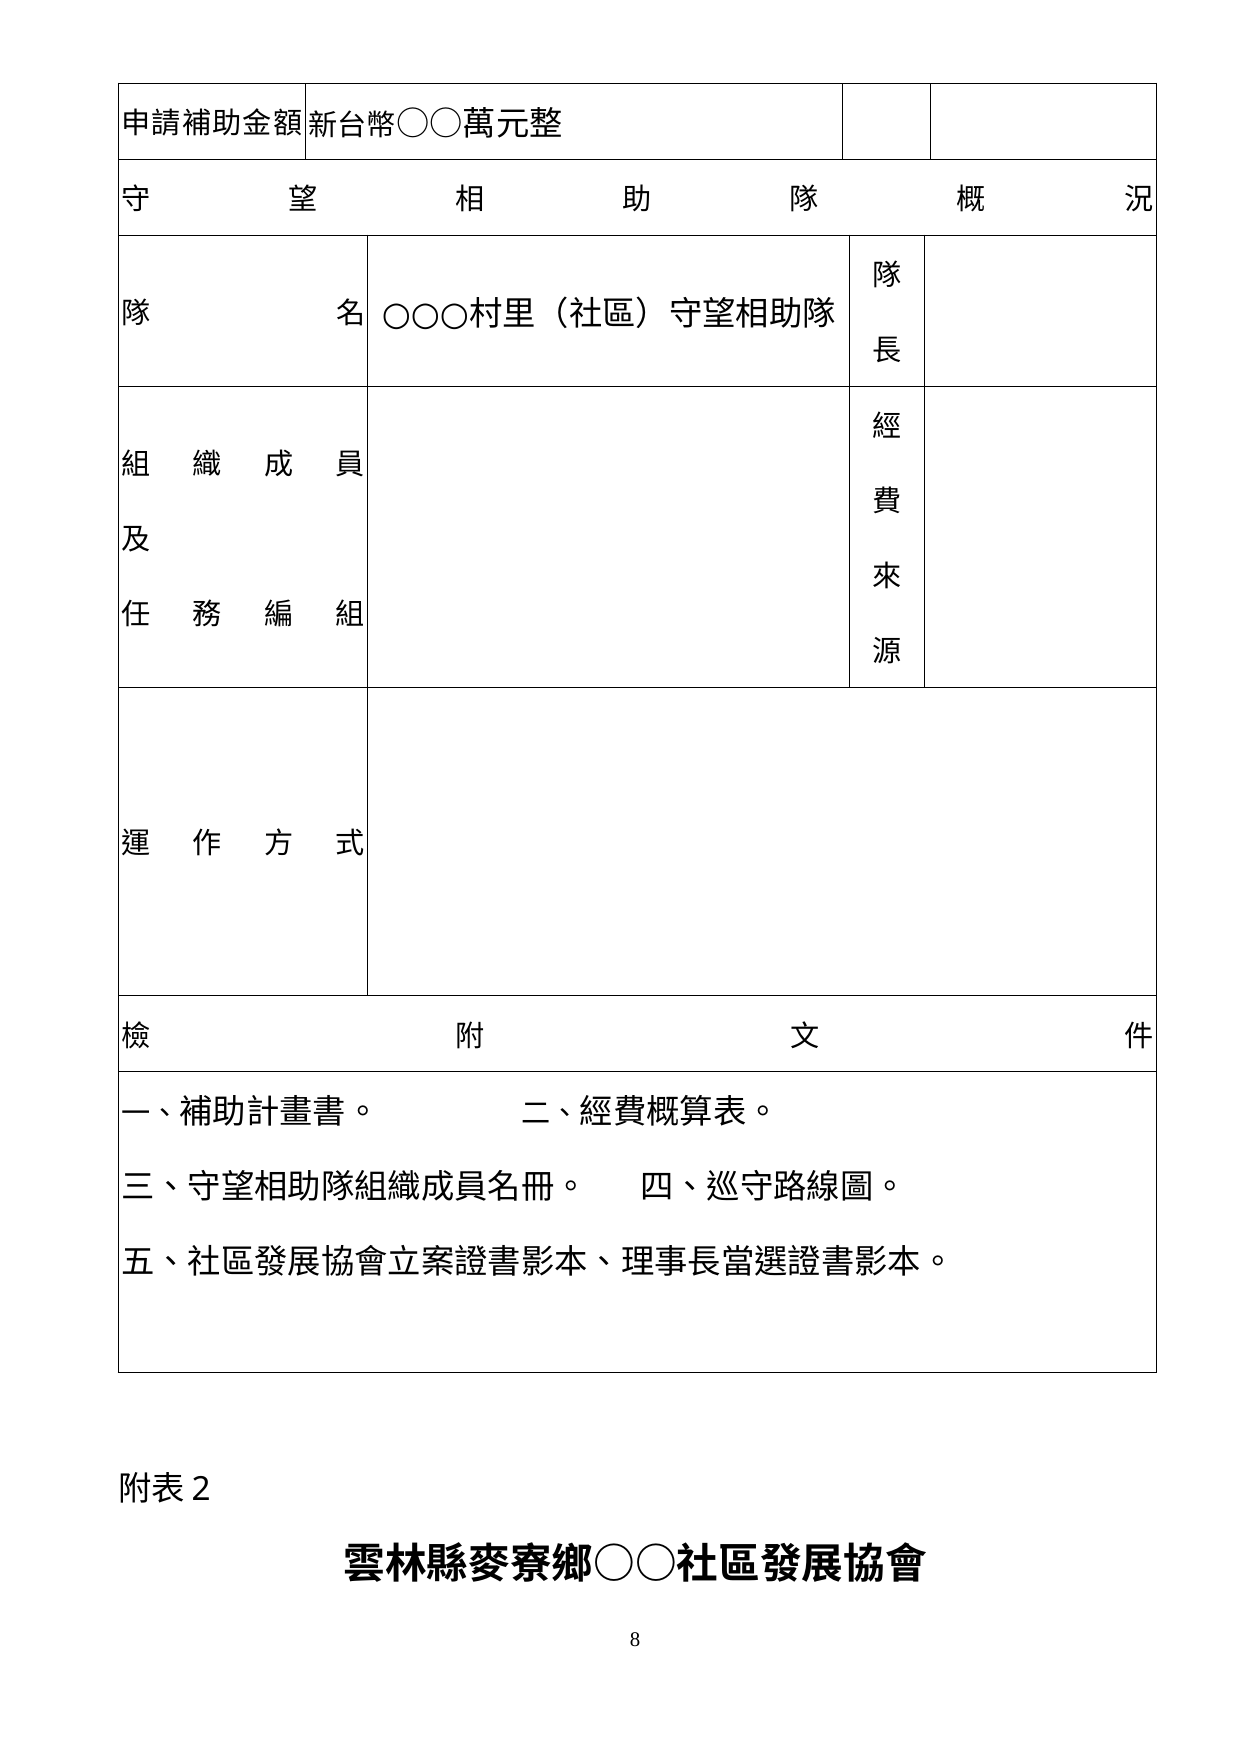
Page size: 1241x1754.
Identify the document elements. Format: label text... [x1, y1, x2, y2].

text 附表2 [118, 1448, 1152, 1523]
table_cell 檢附文件 [119, 996, 1156, 1071]
table_cell [368, 387, 849, 687]
table_cell 經費來源 [850, 387, 924, 687]
table_cell 申請補助金額 [119, 84, 305, 158]
text 雲林縣麥寮鄉○○社區發展協會 [118, 1523, 1152, 1598]
table_cell 組織成員 及 任務編組 [119, 387, 367, 687]
table_cell [925, 387, 1156, 687]
table_cell 守望相助隊概況 [119, 160, 1156, 234]
table_cell [843, 84, 930, 158]
table_cell [368, 688, 1156, 995]
table_cell 運作方式 [119, 688, 367, 995]
table_cell 一、補助計畫書。 二、經費概算表。 三、守望相助隊組織成員名冊。 四、巡守路線圖。 五、社區發展協會立案證書影本、理事長當選證書影本。 [119, 1072, 1156, 1372]
table_cell [931, 84, 1156, 158]
table_cell 隊長 [850, 236, 924, 386]
table_cell 隊名 [119, 236, 367, 386]
table_cell 新台幣○○萬元整 [306, 84, 842, 158]
table_cell [925, 236, 1156, 386]
table_cell ○○○村里（社區）守望相助隊 [368, 236, 849, 386]
